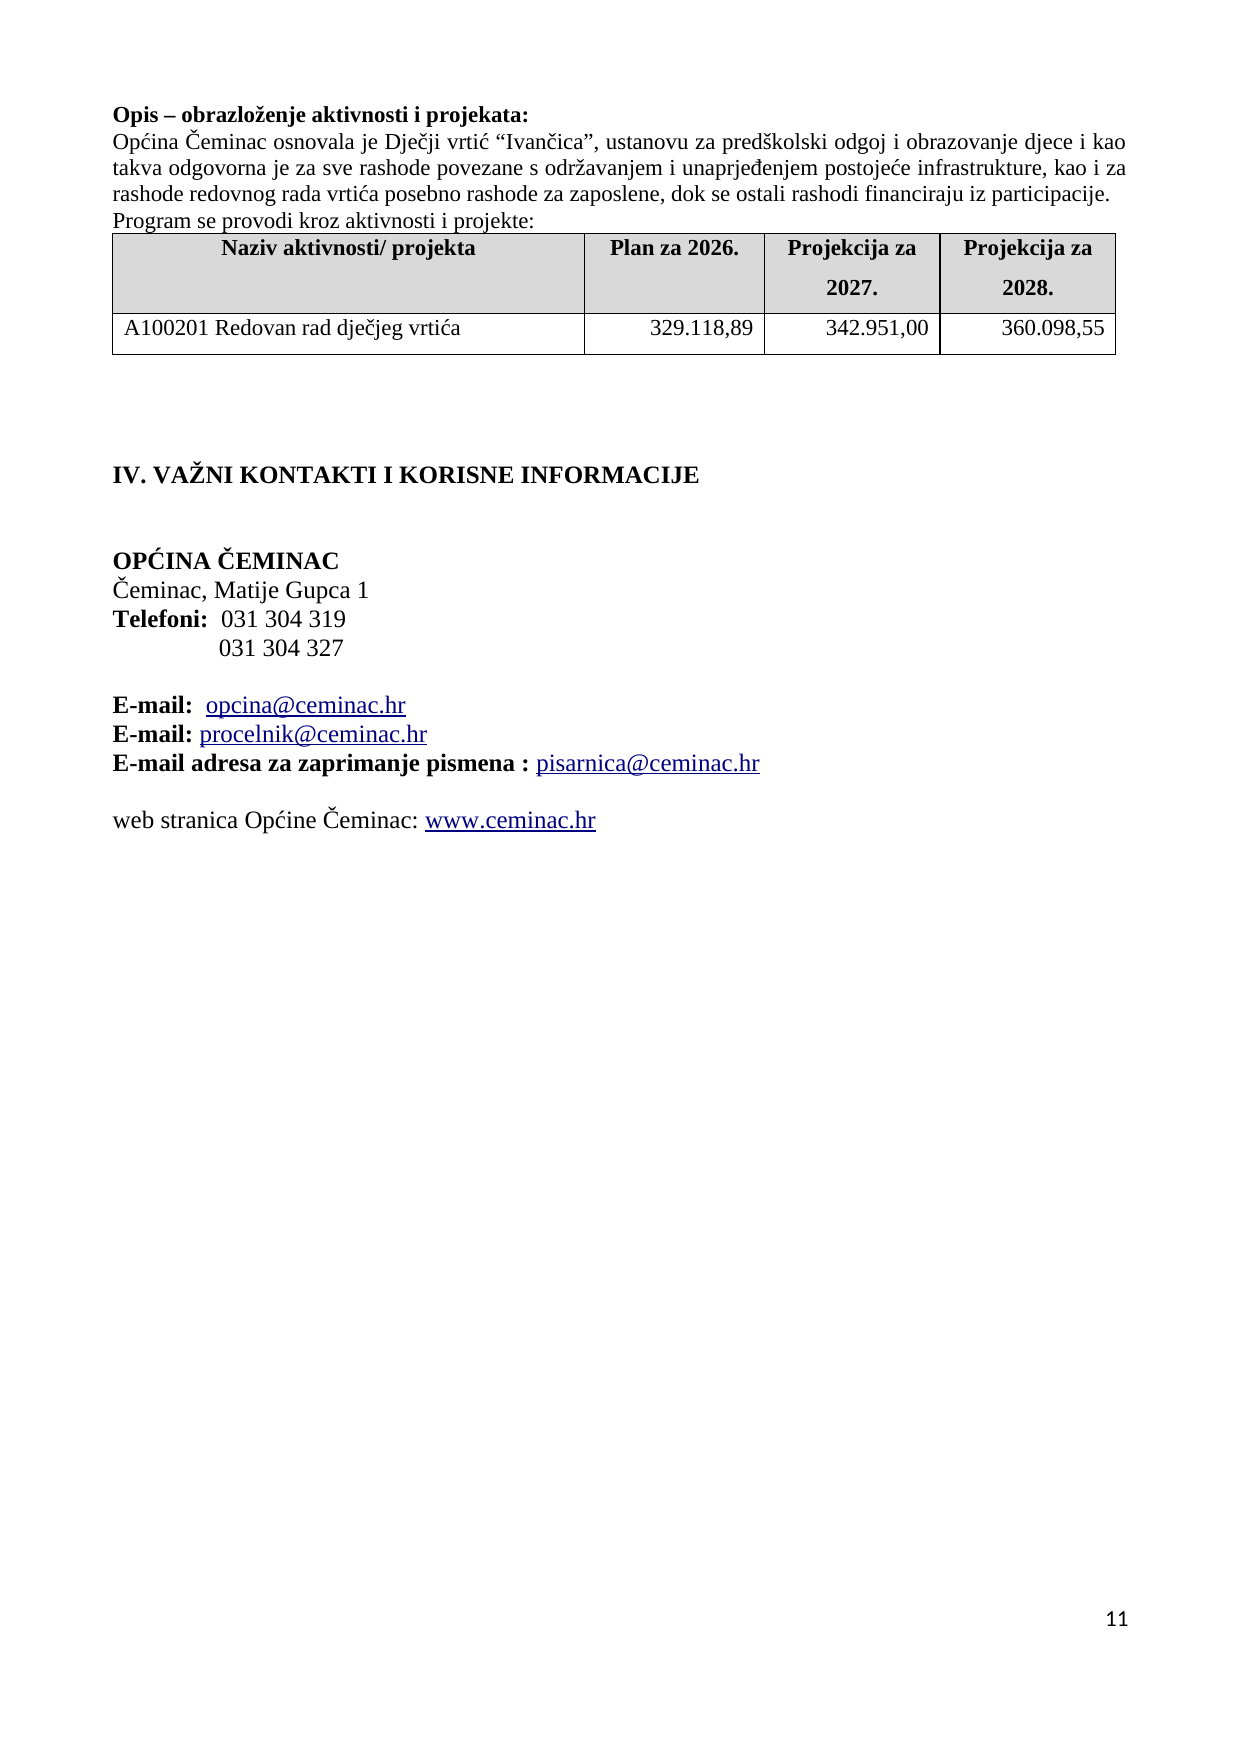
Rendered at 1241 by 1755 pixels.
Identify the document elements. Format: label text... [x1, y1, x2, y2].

table_header Plan za 2026. [585, 234, 764, 313]
text web stranica Općine Čeminac: www.ceminac.hr [112, 805, 1128, 834]
text 031 304 327 [112, 633, 1128, 661]
text OPĆINA ČEMINAC [112, 546, 1128, 575]
table_header Naziv aktivnosti/ projekta [113, 234, 584, 313]
text Telefoni: 031 304 319 [112, 604, 1128, 633]
text Čeminac, Matije Gupca 1 [112, 575, 1128, 604]
table_cell A100201 Redovan rad dječjeg vrtića [113, 314, 584, 354]
text Program se provodi kroz aktivnosti i projekte: [112, 207, 1128, 233]
text E-mail: opcina@ceminac.hr [112, 690, 1128, 719]
table_header Projekcija za 2027. [765, 234, 939, 313]
text Općina Čeminac osnovala je Dječji vrtić “Ivančica”, ustanovu za predškolski odgoj i obrazovanje djece i kao takva odgovorna je za sve rashode povezane s održavanjem i unaprjeđenjem postojeće infrastrukture, kao i za rashode redovnog rada vrtića posebno rashode za zaposlene, dok se ostali rashodi financiraju iz participacije. [112, 128, 1128, 207]
text Opis – obrazloženje aktivnosti i projekata: [112, 101, 1128, 128]
table_cell 329.118,89 [585, 314, 764, 354]
table_header Projekcija za 2028. [941, 234, 1115, 313]
table_cell 360.098,55 [941, 314, 1115, 354]
text E-mail: procelnik@ceminac.hr [112, 719, 1128, 748]
text E-mail adresa za zaprimanje pismena : pisarnica@ceminac.hr [112, 748, 1128, 776]
text IV. VAŽNI KONTAKTI I KORISNE INFORMACIJE [112, 460, 1128, 489]
table_cell 342.951,00 [765, 314, 939, 354]
